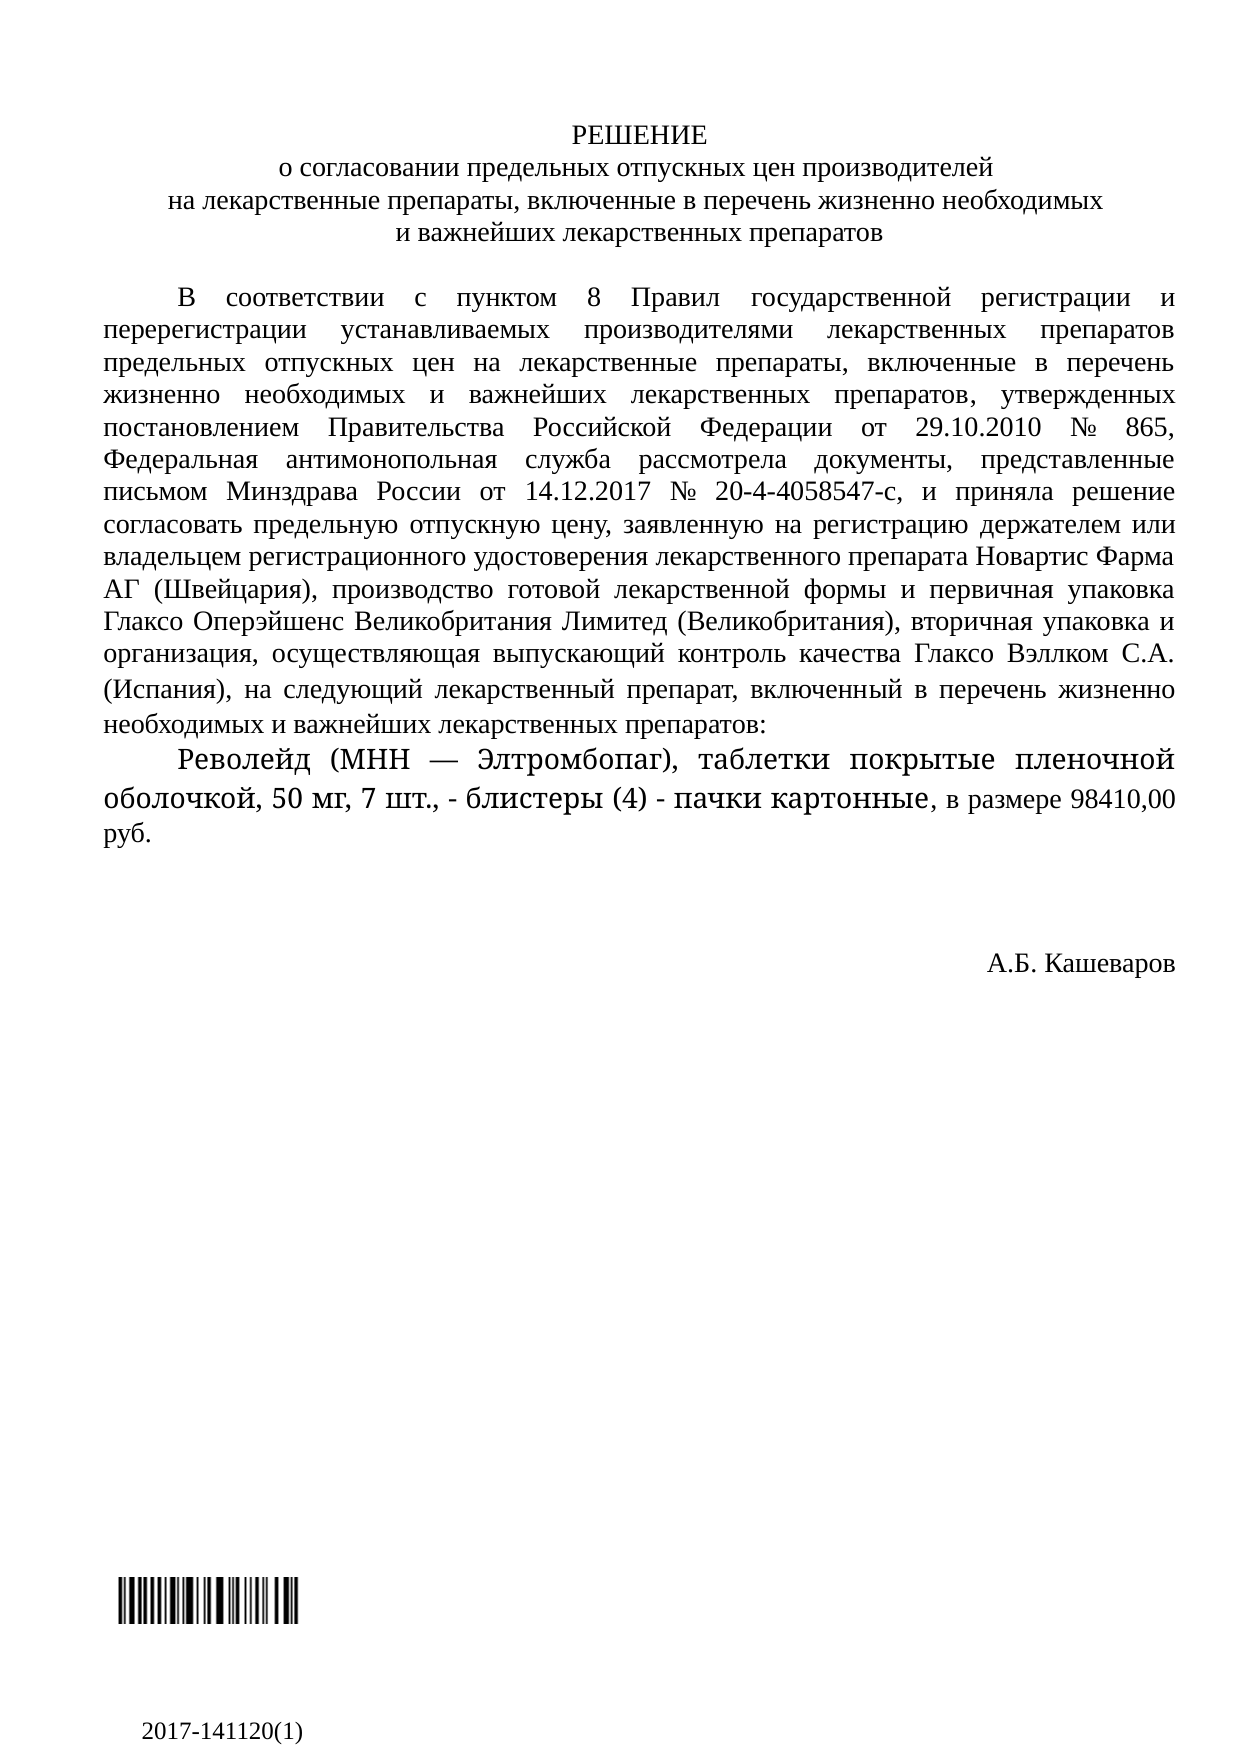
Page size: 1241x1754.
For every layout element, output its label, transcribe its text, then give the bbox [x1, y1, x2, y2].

text и важнейших лекарственных препаратов [103, 215, 1176, 248]
picture [103, 1577, 316, 1624]
text на лекарственные препараты, включенные в перечень жизненно необходимых [103, 183, 1176, 215]
text Револейд (МНН — Элтромбопаг), таблетки покрытые пленочной оболочкой, 50 мг, 7 шт., - блистеры (4) - пачки картонные, в размере 98410,00 руб. [103, 739, 1176, 849]
text РЕШЕНИЕ [103, 118, 1176, 151]
text А.Б. Кашеваров [103, 946, 1176, 978]
text о согласовании предельных отпускных цен производителей [103, 151, 1176, 183]
text В соответствии с пунктом 8 Правил государственной регистрации и перерегистрации устанавливаемых производителями лекарственных препаратов предельных отпускных цен на лекарственные препараты, включенные в перечень жизненно необходимых и важнейших лекарственных препаратов, утвержденных постановлением Правительства Российской Федерации от 29.10.2010 № 865, Федеральная антимонопольная служба рассмотрела документы, представленные письмом Минздрава России от 14.12.2017 № 20-4-4058547-с, и приняла решение согласовать предельную отпускную цену, заявленную на регистрацию держателем или владельцем регистрационного удостоверения лекарственного препарата Новартис Фарма АГ (Швейцария), производство готовой лекарственной формы и первичная упаковка Глаксо Оперэйшенс Великобритания Лимитед (Великобритания), вторичная упаковка и организация, осуществляющая выпускающий контроль качества Глаксо Вэллком С.А. (Испания), на следующий лекарственный препарат, включенный в перечень жизненно необходимых и важнейших лекарственных препаратов: [103, 280, 1176, 739]
